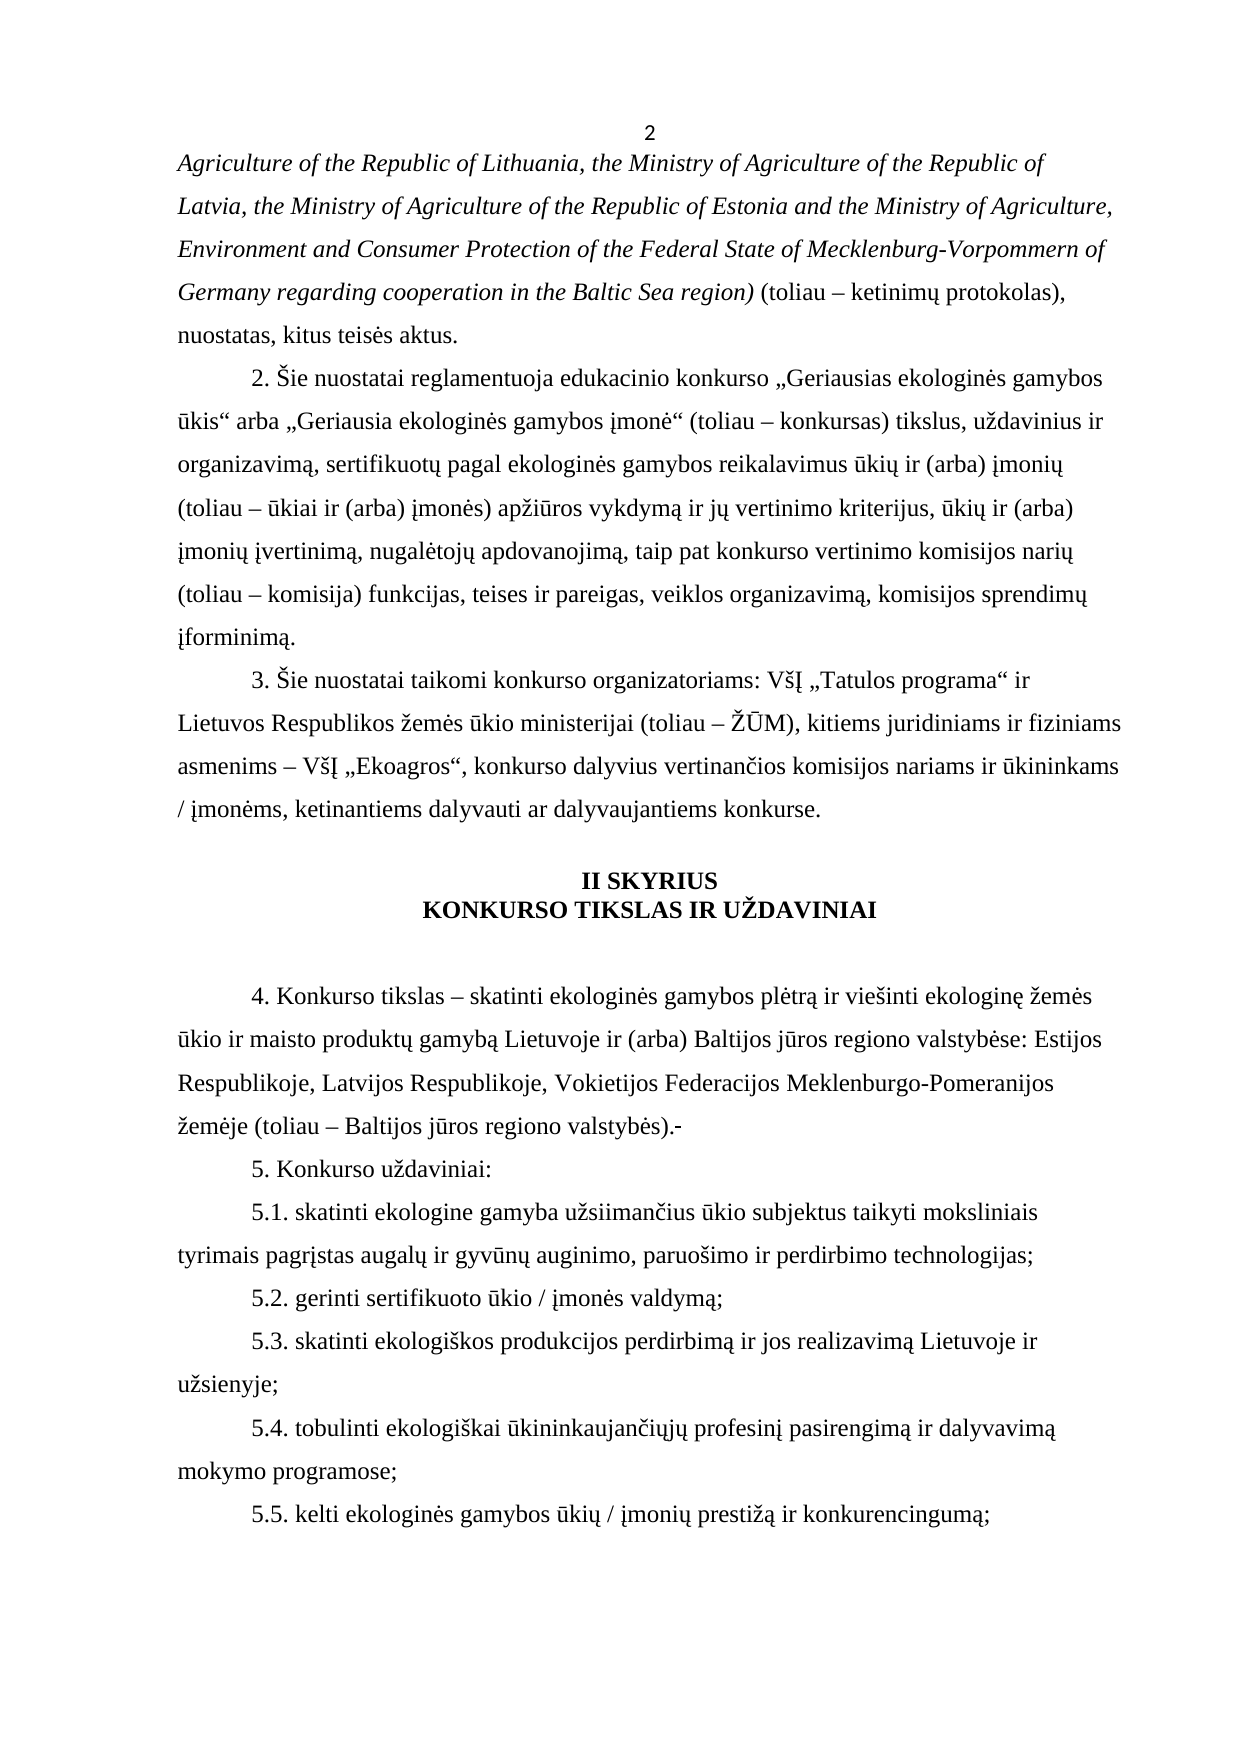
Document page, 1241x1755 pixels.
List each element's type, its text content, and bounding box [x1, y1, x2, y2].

text 2. Šie nuostatai reglamentuoja edukacinio konkurso „Geriausias ekologinės gamybos ūkis“ arba „Geriausia ekologinės gamybos įmonė“ (toliau – konkursas) tikslus, uždavinius ir organizavimą, sertifikuotų pagal ekologinės gamybos reikalavimus ūkių ir (arba) įmonių (toliau – ūkiai ir (arba) įmonės) apžiūros vykdymą ir jų vertinimo kriterijus, ūkių ir (arba) įmonių įvertinimą, nugalėtojų apdovanojimą, taip pat konkurso vertinimo komisijos narių (toliau – komisija) funkcijas, teises ir pareigas, veiklos organizavimą, komisijos sprendimų įforminimą. [177, 363, 1122, 651]
text 5.3. skatinti ekologiškos produkcijos perdirbimą ir jos realizavimą Lietuvoje ir užsienyje; [177, 1326, 1122, 1398]
text 5.2. gerinti sertifikuoto ūkio / įmonės valdymą; [177, 1283, 1122, 1312]
text Agriculture of the Republic of Lithuania, the Ministry of Agriculture of the Republic of Latvia, the Ministry of Agriculture of the Republic of Estonia and the Ministry of Agriculture, Environment and Consumer Protection of the Federal State of Mecklenburg-Vorpommern of Germany regarding cooperation in the Baltic Sea region) (toliau – ketinimų protokolas), nuostatas, kitus teisės aktus. [177, 148, 1122, 349]
text II SKYRIUS [177, 866, 1122, 895]
text 3. Šie nuostatai taikomi konkurso organizatoriams: VšĮ „Tatulos programa“ ir Lietuvos Respublikos žemės ūkio ministerijai (toliau – ŽŪM), kitiems juridiniams ir fiziniams asmenims – VšĮ „Ekoagros“, konkurso dalyvius vertinančios komisijos nariams ir ūkininkams / įmonėms, ketinantiems dalyvauti ar dalyvaujantiems konkurse. [177, 665, 1122, 823]
text 5.5. kelti ekologinės gamybos ūkių / įmonių prestižą ir konkurencingumą; [177, 1499, 1122, 1528]
text 5.4. tobulinti ekologiškai ūkininkaujančiųjų profesinį pasirengimą ir dalyvavimą mokymo programose; [177, 1413, 1122, 1484]
text 5. Konkurso uždaviniai: [177, 1154, 1122, 1183]
text 5.1. skatinti ekologine gamyba užsiimančius ūkio subjektus taikyti moksliniais tyrimais pagrįstas augalų ir gyvūnų auginimo, paruošimo ir perdirbimo technologijas; [177, 1197, 1122, 1269]
text 4. Konkurso tikslas – skatinti ekologinės gamybos plėtrą ir viešinti ekologinę žemės ūkio ir maisto produktų gamybą Lietuvoje ir (arba) Baltijos jūros regiono valstybėse: Estijos Respublikoje, Latvijos Respublikoje, Vokietijos Federacijos Meklenburgo-Pomeranijos žemėje (toliau – Baltijos jūros regiono valstybės). [177, 981, 1122, 1139]
text KONKURSO TIKSLAS IR UŽDAVINIAI [177, 895, 1122, 924]
